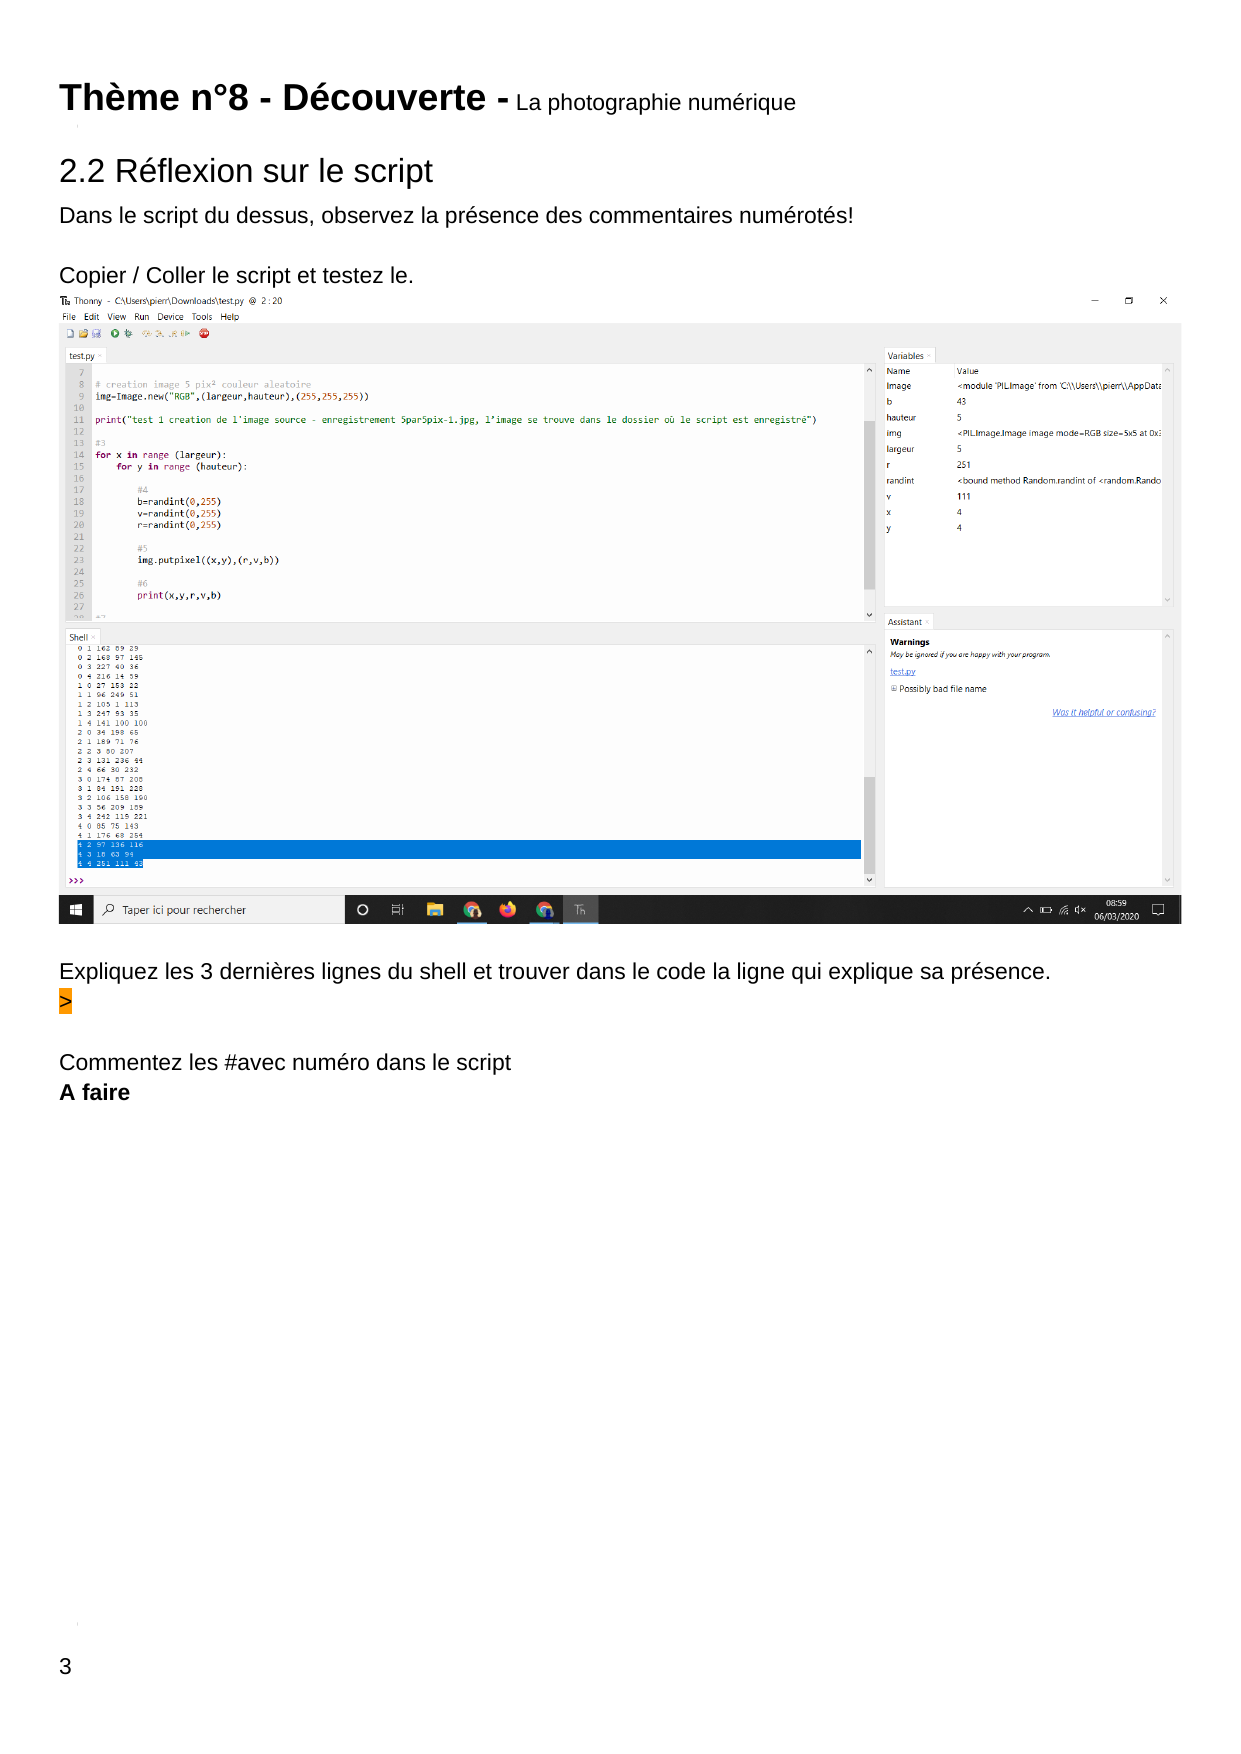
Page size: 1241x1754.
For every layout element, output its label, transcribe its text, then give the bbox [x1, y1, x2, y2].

subtitle ​2.2​ Réflexion sur le script [59, 151, 1181, 189]
text A faire [59, 1079, 1181, 1105]
text Dans le script du dessus, observez la présence des commentaires numérotés! [59, 202, 1181, 228]
text Commentez les #avec numéro dans le script [59, 1048, 1181, 1075]
picture [58, 292, 1182, 924]
text > [59, 988, 1181, 1014]
text Copier / Coller le script et testez le. [59, 262, 1181, 289]
text Expliquez les 3 dernières lignes du shell et trouver dans le code la ligne qui explique sa présence. [59, 958, 1181, 984]
